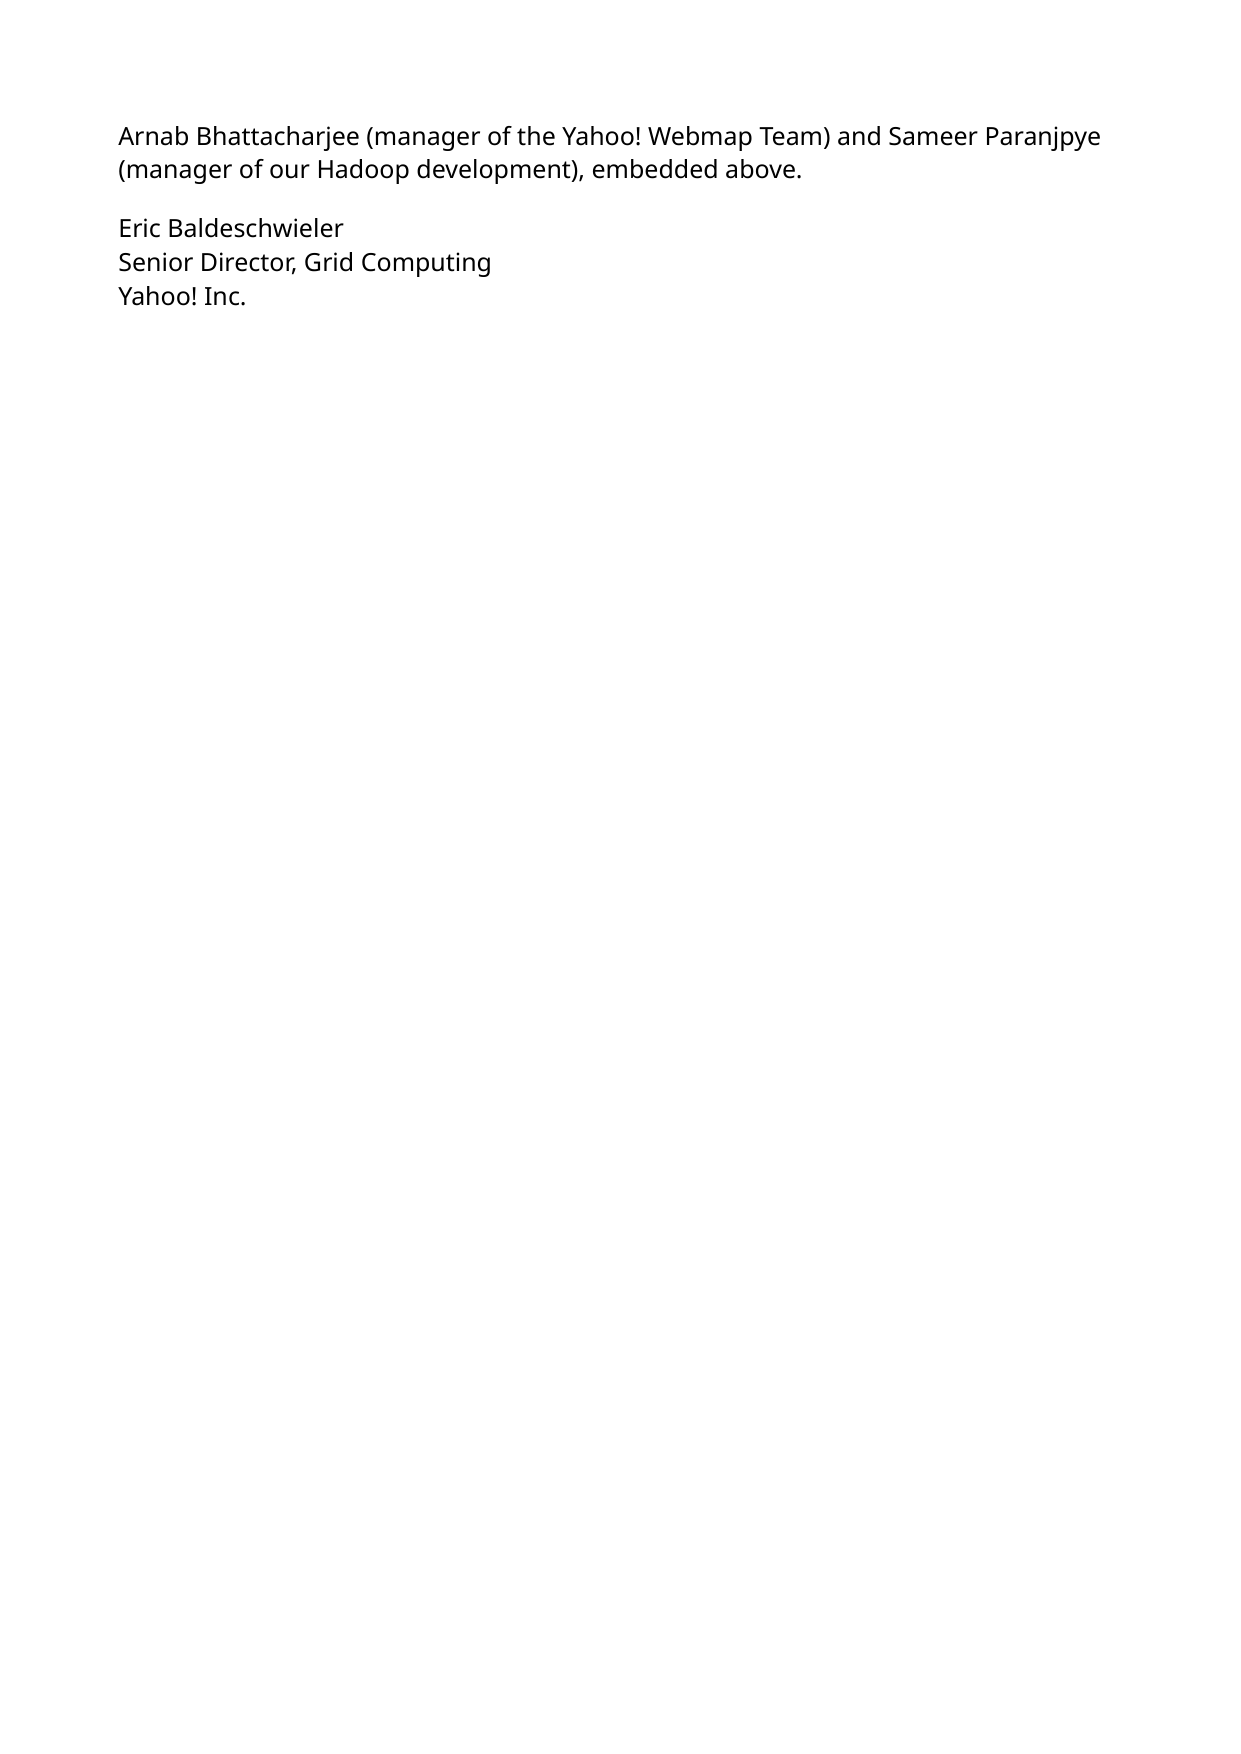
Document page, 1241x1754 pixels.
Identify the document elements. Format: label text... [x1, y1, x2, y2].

text Eric Baldeschwieler Senior Director, Grid Computing Yahoo! Inc. [118, 211, 1122, 313]
text Arnab Bhattacharjee (manager of the Yahoo! Webmap Team) and Sameer Paranjpye (manager of our Hadoop development), embedded above. [118, 118, 1122, 186]
